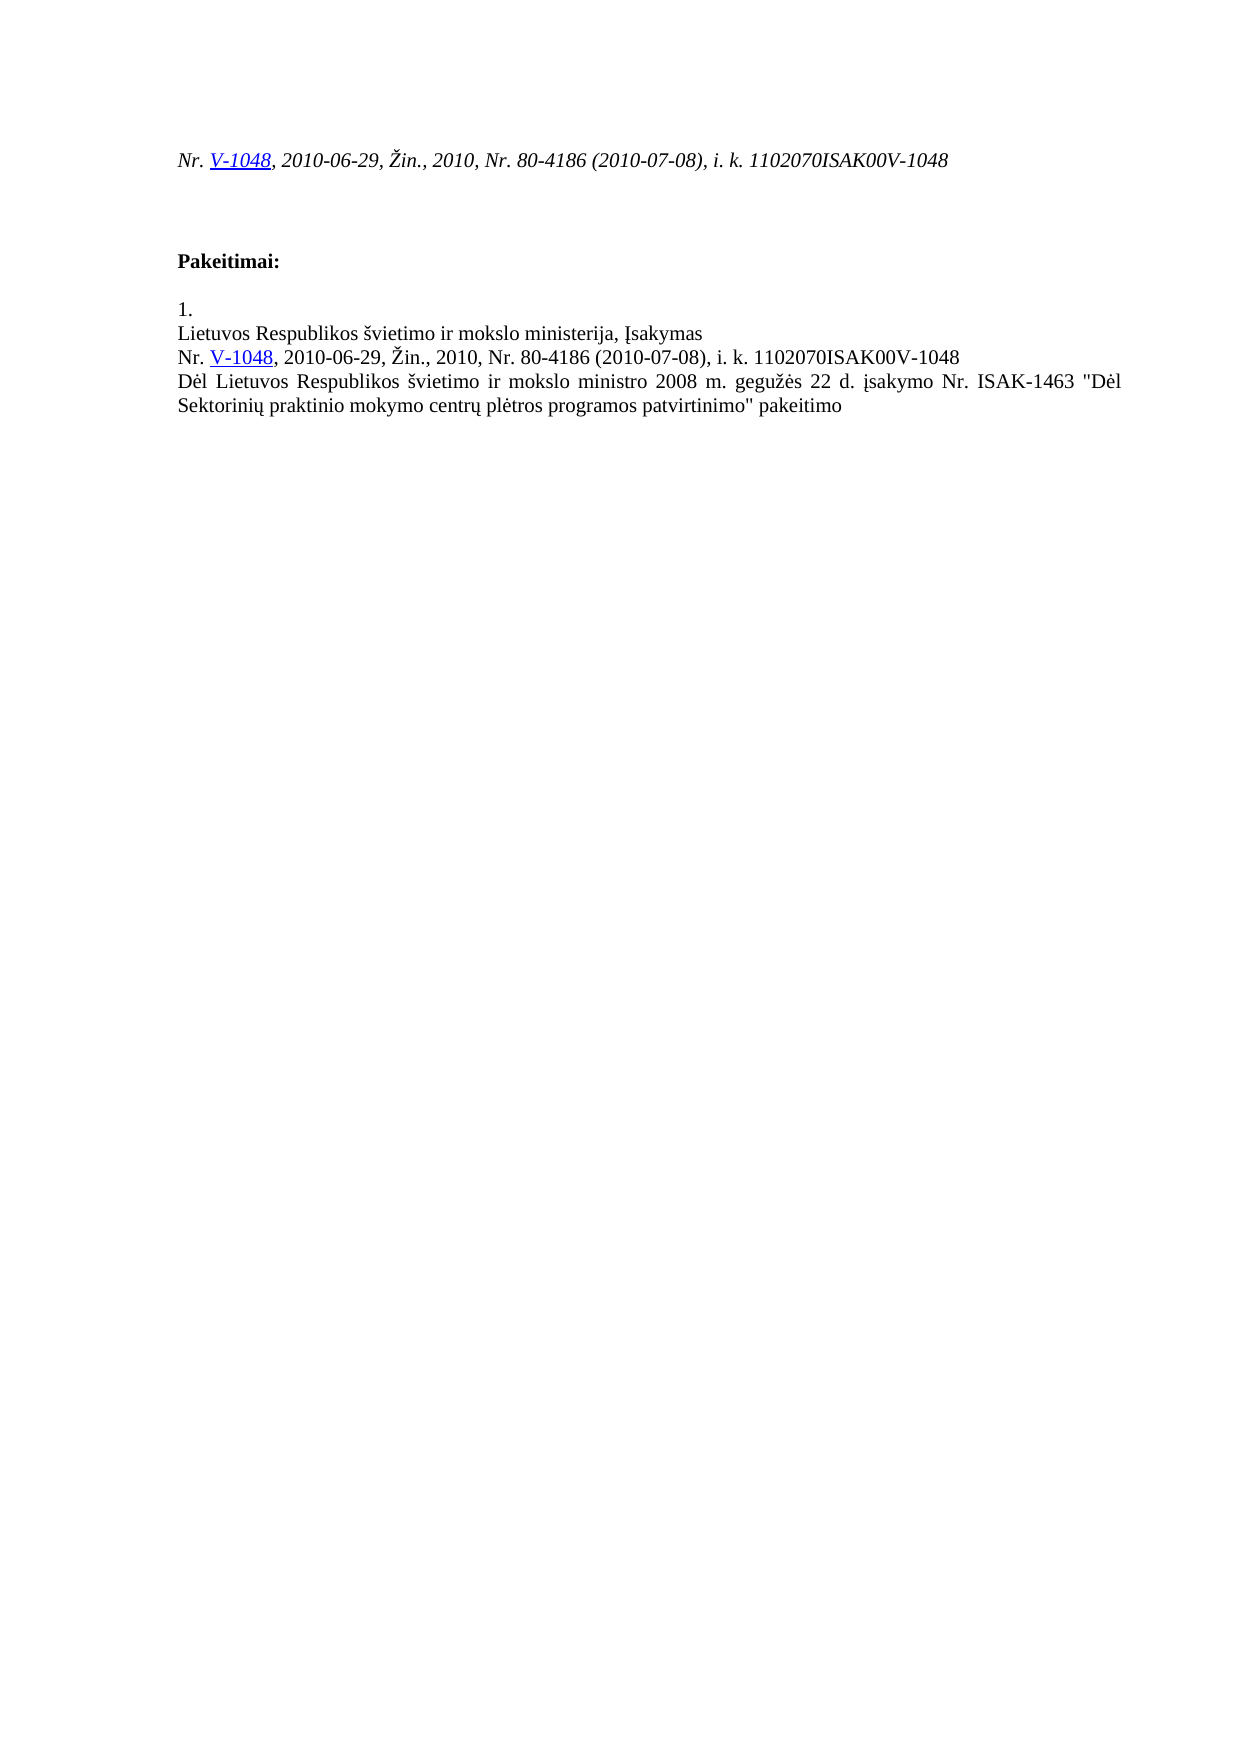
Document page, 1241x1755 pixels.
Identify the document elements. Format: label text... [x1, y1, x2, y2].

text Lietuvos Respublikos švietimo ir mokslo ministerija, Įsakymas [177, 321, 1122, 345]
text Nr. V-1048, 2010-06-29, Žin., 2010, Nr. 80-4186 (2010-07-08), i. k. 1102070ISAK00V-1048 [177, 345, 1122, 369]
text Pakeitimai: [177, 248, 1122, 273]
text Dėl Lietuvos Respublikos švietimo ir mokslo ministro 2008 m. gegužės 22 d. įsakymo Nr. ISAK-1463 "Dėl Sektorinių praktinio mokymo centrų plėtros programos patvirtinimo" pakeitimo [177, 369, 1122, 417]
text Nr. V-1048, 2010-06-29, Žin., 2010, Nr. 80-4186 (2010-07-08), i. k. 1102070ISAK00V-1048 [177, 148, 1122, 172]
text 1. [177, 297, 1122, 321]
